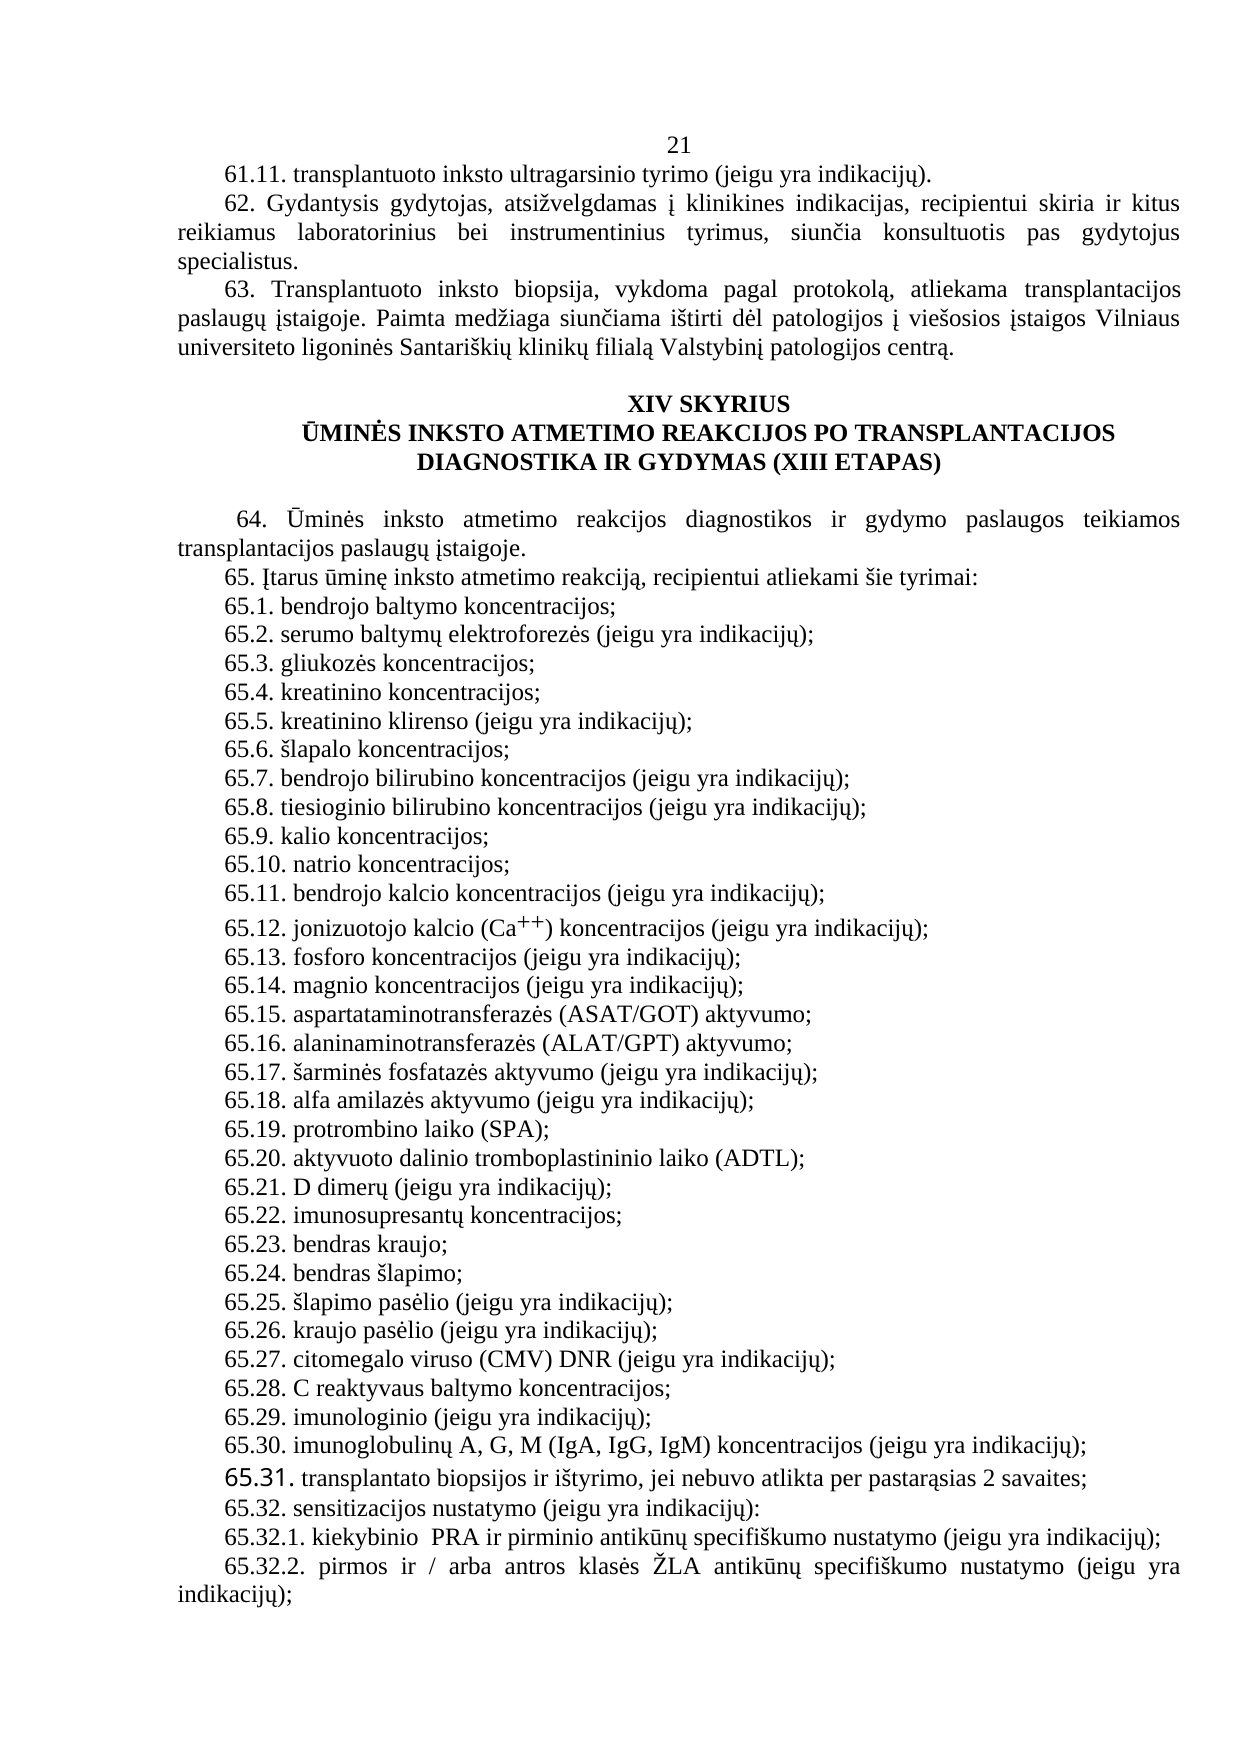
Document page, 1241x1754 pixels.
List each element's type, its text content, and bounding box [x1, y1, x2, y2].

text 65.17. šarminės fosfatazės aktyvumo (jeigu yra indikacijų); [177, 1057, 1181, 1086]
text 65.25. šlapimo pasėlio (jeigu yra indikacijų); [177, 1287, 1181, 1316]
text 65.28. C reaktyvaus baltymo koncentracijos; [177, 1373, 1181, 1402]
text 65.6. šlapalo koncentracijos; [177, 734, 1181, 763]
text 65.12. jonizuotojo kalcio (Ca++) koncentracijos (jeigu yra indikacijų); [177, 907, 1181, 942]
text 63. Transplantuoto inksto biopsija, vykdoma pagal protokolą, atliekama transplantacijos paslaugų įstaigoje. Paimta medžiaga siunčiama ištirti dėl patologijos į viešosios įstaigos Vilniaus universiteto ligoninės Santariškių klinikų filialą Valstybinį patologijos centrą. [177, 274, 1181, 361]
text 65.18. alfa amilazės aktyvumo (jeigu yra indikacijų); [177, 1086, 1181, 1114]
text 65.22. imunosupresantų koncentracijos; [177, 1201, 1181, 1229]
text 65.15. aspartataminotransferazės (ASAT/GOT) aktyvumo; [177, 999, 1181, 1028]
text 65.4. kreatinino koncentracijos; [177, 677, 1181, 706]
text 65.7. bendrojo bilirubino koncentracijos (jeigu yra indikacijų); [177, 763, 1181, 792]
text 65.11. bendrojo kalcio koncentracijos (jeigu yra indikacijų); [177, 878, 1181, 907]
text 65.13. fosforo koncentracijos (jeigu yra indikacijų); [177, 942, 1181, 971]
text 65.3. gliukozės koncentracijos; [177, 648, 1181, 677]
text 65.23. bendras kraujo; [177, 1229, 1181, 1258]
text 65.19. protrombino laiko (SPA); [177, 1114, 1181, 1143]
text 64. Ūminės inksto atmetimo reakcijos diagnostikos ir gydymo paslaugos teikiamos transplantacijos paslaugų įstaigoje. [177, 504, 1181, 562]
text 65.20. aktyvuoto dalinio tromboplastininio laiko (ADTL); [177, 1143, 1181, 1172]
text 65.2. serumo baltymų elektroforezės (jeigu yra indikacijų); [177, 619, 1181, 648]
text 65.27. citomegalo viruso (CMV) DNR (jeigu yra indikacijų); [177, 1344, 1181, 1373]
text 65. Įtarus ūminę inksto atmetimo reakciją, recipientui atliekami šie tyrimai: [177, 562, 1181, 591]
text 65.30. imunoglobulinų A, G, M (IgA, IgG, IgM) koncentracijos (jeigu yra indikacijų); [177, 1431, 1181, 1459]
text 62. Gydantysis gydytojas, atsižvelgdamas į klinikines indikacijas, recipientui skiria ir kitus reikiamus laboratorinius bei instrumentinius tyrimus, siunčia konsultuotis pas gydytojus specialistus. [177, 188, 1181, 274]
text 65.29. imunologinio (jeigu yra indikacijų); [177, 1402, 1181, 1431]
text 65.14. magnio koncentracijos (jeigu yra indikacijų); [177, 971, 1181, 999]
text 65.26. kraujo pasėlio (jeigu yra indikacijų); [177, 1316, 1181, 1344]
text 65.31. transplantato biopsijos ir ištyrimo, jei nebuvo atlikta per pastarąsias 2 savaites; [177, 1459, 1181, 1493]
text XIV SKYRIUS [177, 389, 1181, 418]
text 65.10. natrio koncentracijos; [177, 849, 1181, 878]
text 65.8. tiesioginio bilirubino koncentracijos (jeigu yra indikacijų); [177, 792, 1181, 821]
text 65.24. bendras šlapimo; [177, 1258, 1181, 1287]
text 65.5. kreatinino klirenso (jeigu yra indikacijų); [177, 706, 1181, 734]
text 65.21. D dimerų (jeigu yra indikacijų); [177, 1172, 1181, 1201]
text ŪmiNĖs inksto atmetimo reakcijos po transplantacijos diagnostika ir gydymas (xiii etapas) [177, 418, 1181, 476]
text 65.32.2. pirmos ir / arba antros klasės ŽLA antikūnų specifiškumo nustatymo (jeigu yra indikacijų); [177, 1551, 1181, 1608]
text 65.32.1. kiekybinio PRA ir pirminio antikūnų specifiškumo nustatymo (jeigu yra indikacijų); [177, 1522, 1181, 1551]
text 61.11. transplantuoto inksto ultragarsinio tyrimo (jeigu yra indikacijų). [177, 159, 1181, 188]
text 65.9. kalio koncentracijos; [177, 821, 1181, 849]
text 65.32. sensitizacijos nustatymo (jeigu yra indikacijų): [177, 1493, 1181, 1522]
text 65.1. bendrojo baltymo koncentracijos; [177, 591, 1181, 619]
text 65.16. alaninaminotransferazės (ALAT/GPT) aktyvumo; [177, 1028, 1181, 1057]
